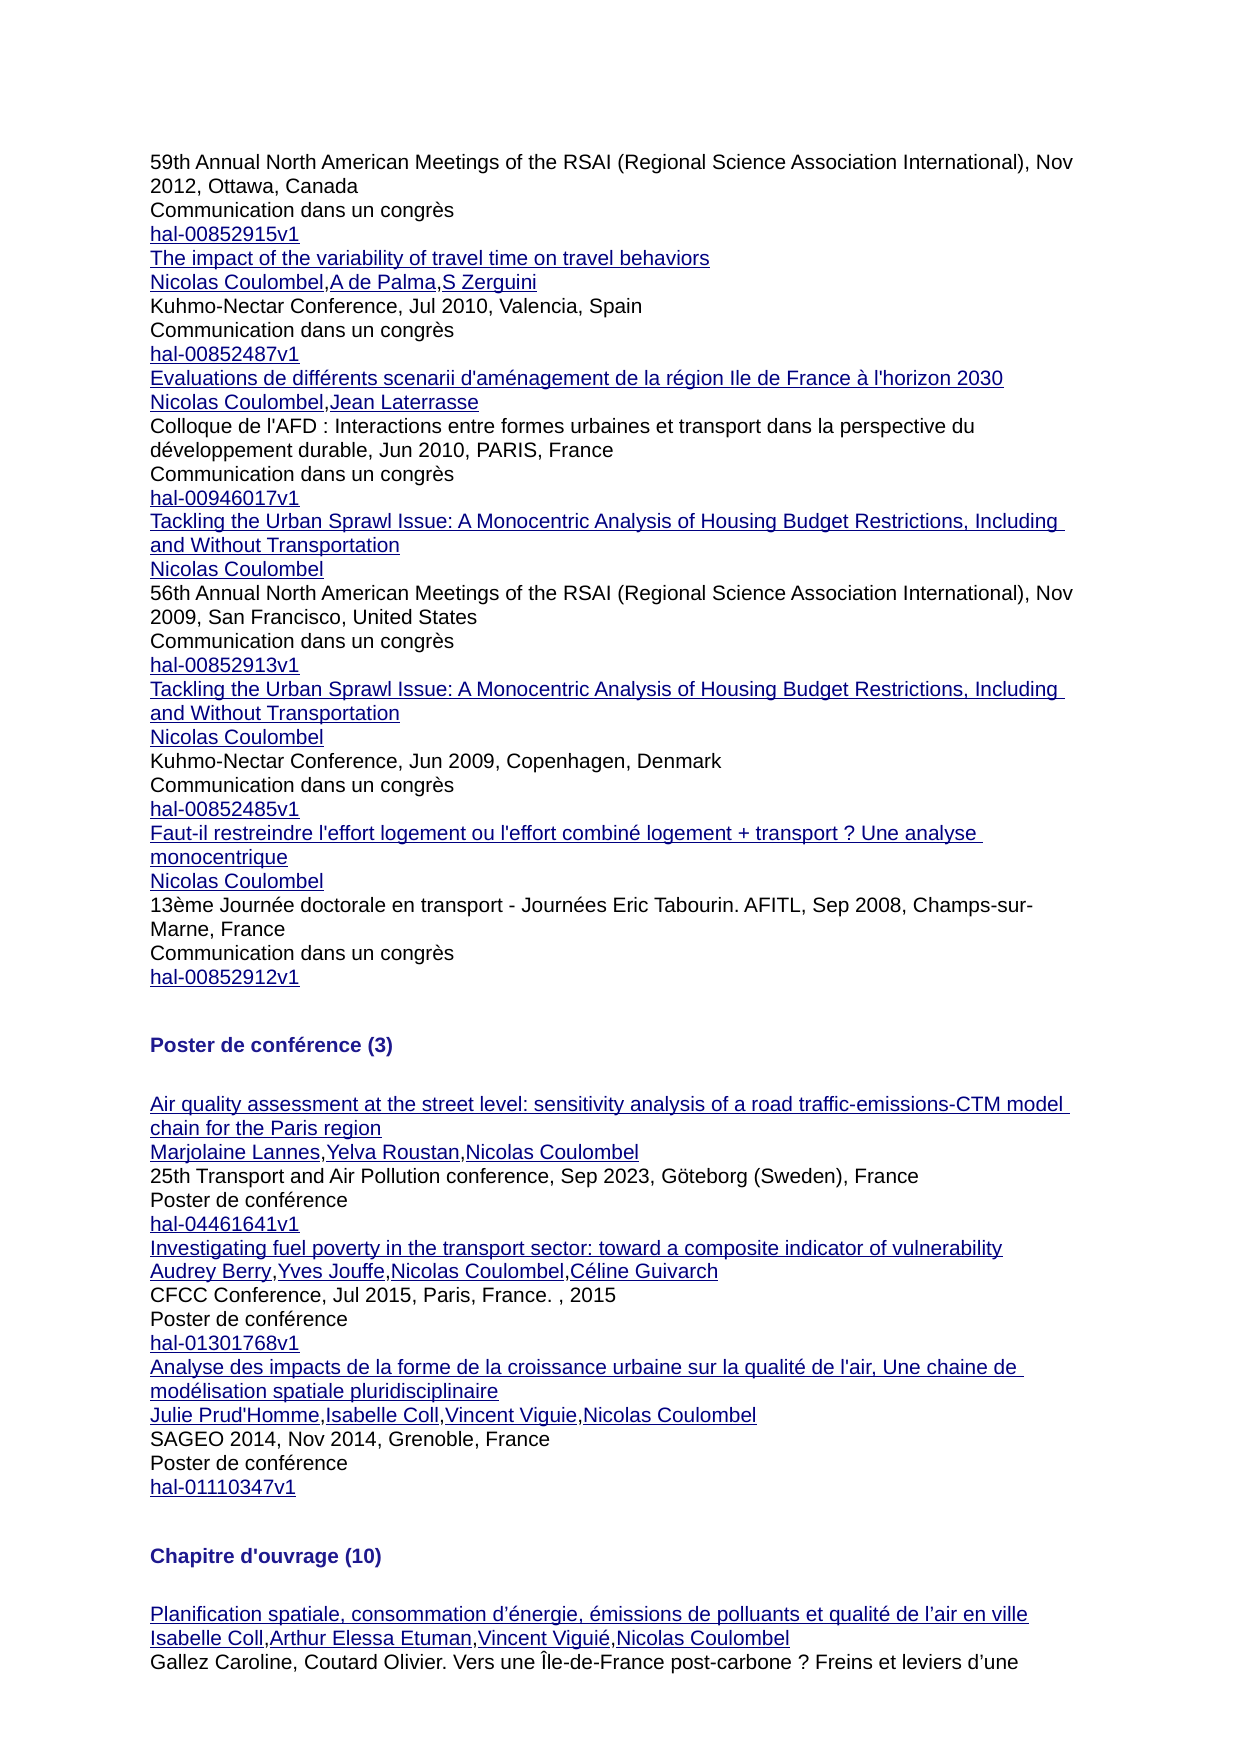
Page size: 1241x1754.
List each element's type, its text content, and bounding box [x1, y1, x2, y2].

subtitle Poster de conférence (3) [150, 1033, 1090, 1057]
table_cell The impact of the variability of travel time on travel behaviors Nicolas Coulombel,A de Palma,S Zerguini Kuhmo-Nectar Conference, Jul 2010, Valencia, Spain Communication dans un congrès hal-00852487v1 [150, 246, 1090, 366]
table_header Planification spatiale, consommation d’énergie, émissions de polluants et qualité de l’air en ville Isabelle Coll,Arthur Elessa Etuman,Vincent Viguié,Nicolas Coulombel Gallez Caroline, Coutard Olivier. Vers une Île-de-France post-carbone ? Freins et leviers d’une [150, 1602, 1090, 1674]
table_cell Tackling the Urban Sprawl Issue: A Monocentric Analysis of Housing Budget Restrictions, Including and Without Transportation Nicolas Coulombel 56th Annual North American Meetings of the RSAI (Regional Science Association International), Nov 2009, San Francisco, United States Communication dans un congrès hal-00852913v1 [150, 509, 1090, 677]
table_cell 59th Annual North American Meetings of the RSAI (Regional Science Association International), Nov 2012, Ottawa, Canada Communication dans un congrès hal-00852915v1 [150, 150, 1090, 246]
table_cell Faut-il restreindre l'effort logement ou l'effort combiné logement + transport ? Une analyse monocentrique Nicolas Coulombel 13ème Journée doctorale en transport - Journées Eric Tabourin. AFITL, Sep 2008, Champs-sur-Marne, France Communication dans un congrès hal-00852912v1 [150, 821, 1090, 988]
subtitle Chapitre d'ouvrage (10) [150, 1544, 1090, 1568]
table_cell Tackling the Urban Sprawl Issue: A Monocentric Analysis of Housing Budget Restrictions, Including and Without Transportation Nicolas Coulombel Kuhmo-Nectar Conference, Jun 2009, Copenhagen, Denmark Communication dans un congrès hal-00852485v1 [150, 677, 1090, 821]
table_cell Investigating fuel poverty in the transport sector: toward a composite indicator of vulnerability Audrey Berry,Yves Jouffe,Nicolas Coulombel,Céline Guivarch CFCC Conference, Jul 2015, Paris, France. , 2015 Poster de conférence hal-01301768v1 [150, 1235, 1090, 1355]
table_cell Analyse des impacts de la forme de la croissance urbaine sur la qualité de l'air, Une chaine de modélisation spatiale pluridisciplinaire Julie Prud'Homme,Isabelle Coll,Vincent Viguie,Nicolas Coulombel SAGEO 2014, Nov 2014, Grenoble, France Poster de conférence hal-01110347v1 [150, 1355, 1090, 1499]
table_header Air quality assessment at the street level: sensitivity analysis of a road traffic-emissions-CTM model chain for the Paris region Marjolaine Lannes,Yelva Roustan,Nicolas Coulombel 25th Transport and Air Pollution conference, Sep 2023, Göteborg (Sweden), France Poster de conférence hal-04461641v1 [150, 1092, 1090, 1235]
table_cell Evaluations de différents scenarii d'aménagement de la région Ile de France à l'horizon 2030 Nicolas Coulombel,Jean Laterrasse Colloque de l'AFD : Interactions entre formes urbaines et transport dans la perspective du développement durable, Jun 2010, PARIS, France Communication dans un congrès hal-00946017v1 [150, 366, 1090, 509]
